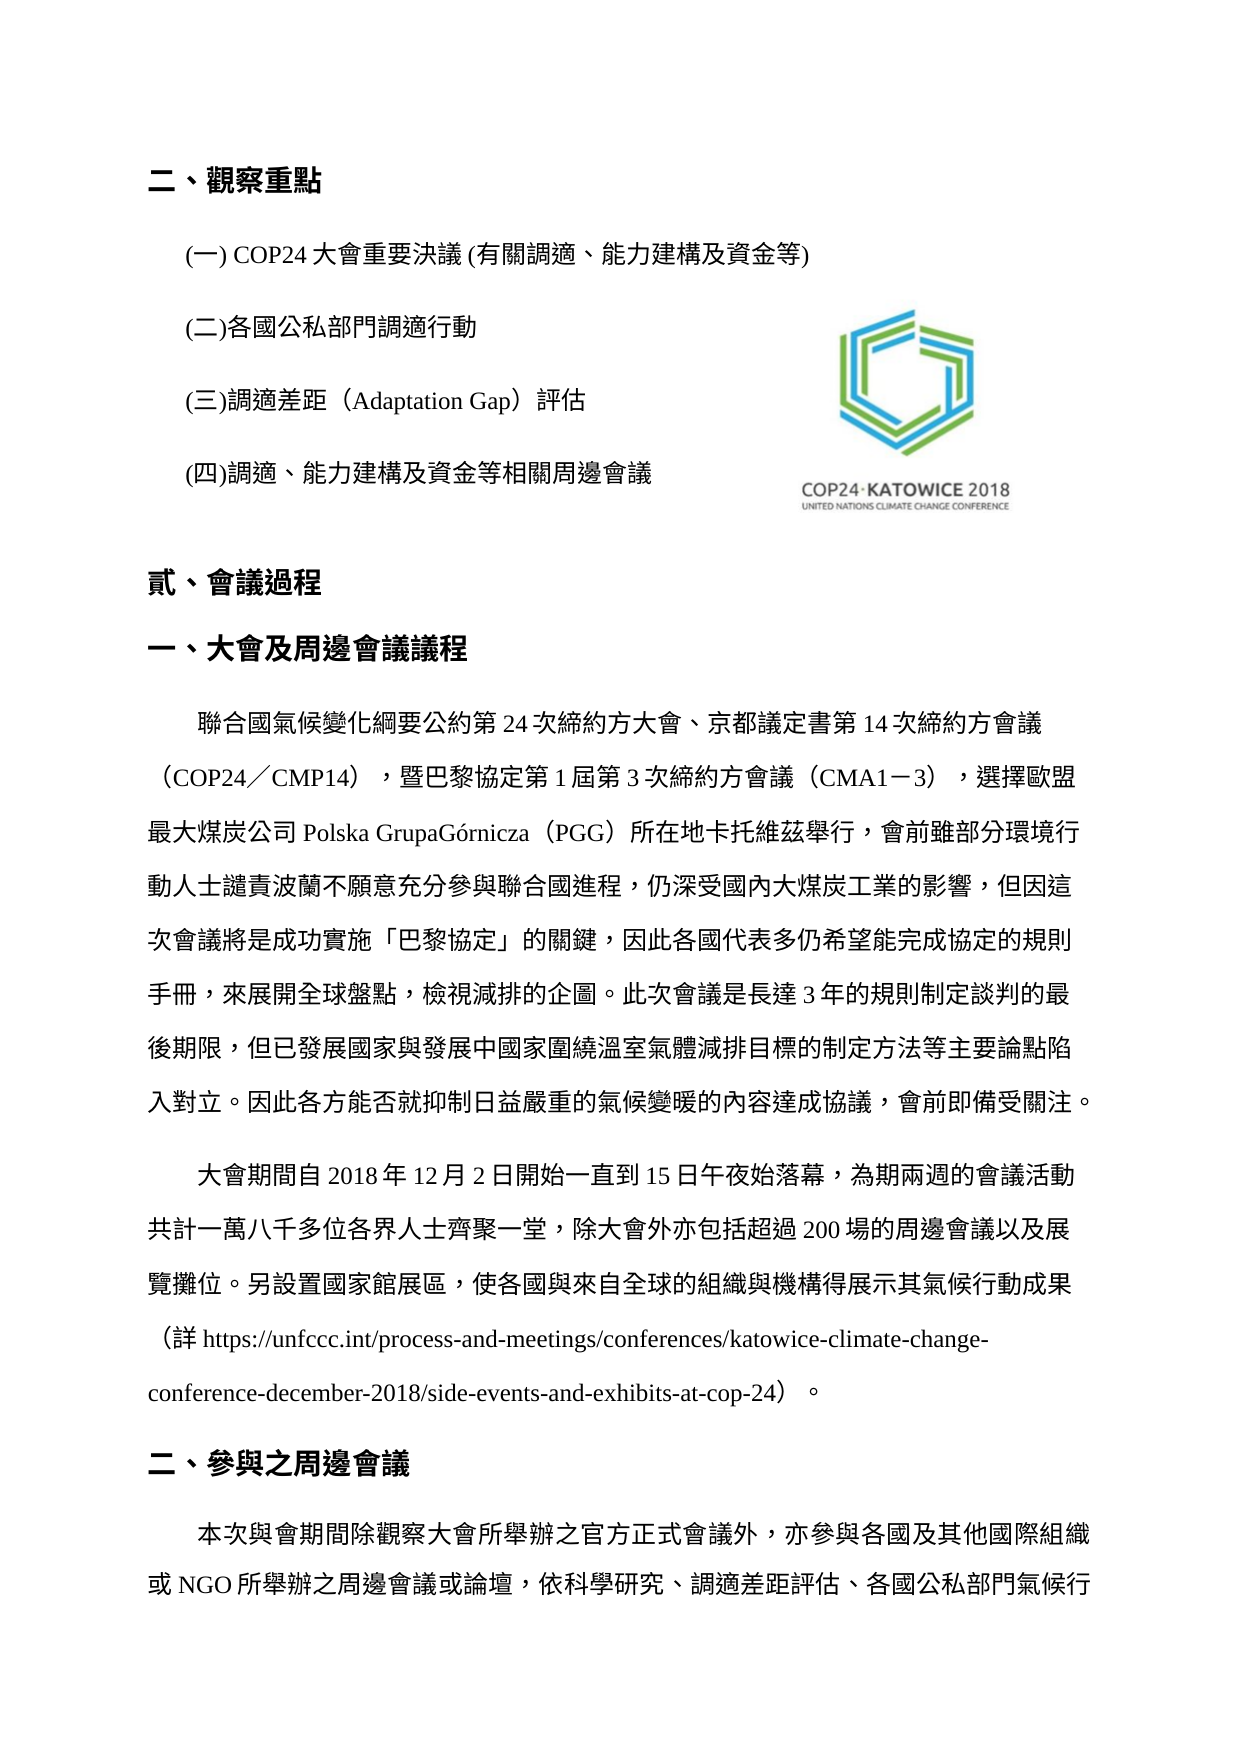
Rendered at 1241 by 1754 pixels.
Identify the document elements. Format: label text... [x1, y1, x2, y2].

text [1017, 366, 1092, 421]
text 聯合國氣候變化綱要公約第24次締約方大會、京都議定書第14次締約方會議（COP24／CMP14），暨巴黎協定第1屆第3次締約方會議（CMA1－3），選擇歐盟最大煤炭公司Polska GrupaGórnicza（PGG）所在地卡托維茲舉行，會前雖部分環境行動人士譴責波蘭不願意充分參與聯合國進程，仍深受國內大煤炭工業的影響，但因這次會議將是成功實施「巴黎協定」的關鍵，因此各國代表多仍希望能完成協定的規則手冊，來展開全球盤點，檢視減排的企圖。此次會議是長達3年的規則制定談判的最後期限，但已發展國家與發展中國家圍繞溫室氣體減排目標的制定方法等主要論點陷入對立。因此各方能否就抑制日益嚴重的氣候變暖的內容達成協議，會前即備受關注。 [148, 689, 1092, 1123]
text 大會期間自2018年12月2日開始一直到15日午夜始落幕，為期兩週的會議活動共計一萬八千多位各界人士齊聚一堂，除大會外亦包括超過200場的周邊會議以及展覽攤位。另設置國家館展區，使各國與來自全球的組織與機構得展示其氣候行動成果（詳https://unfccc.int/process-and-meetings/conferences/katowice-climate-change-conference-december-2018/side-events-and-exhibits-at-cop-24）。 [148, 1141, 1092, 1412]
text (一) COP24大會重要決議 (有關調適、能力建構及資金等) [185, 221, 1092, 275]
subtitle 二、觀察重點 [148, 148, 1092, 202]
text [1017, 293, 1092, 348]
subtitle 二、參與之周邊會議 [148, 1431, 1092, 1485]
subtitle 貳、會議過程 [148, 550, 1092, 604]
subtitle 一、大會及周邊會議議程 [148, 616, 1092, 671]
picture [781, 286, 1017, 521]
text (二)各國公私部門調適行動 [185, 293, 781, 348]
text 本次與會期間除觀察大會所舉辦之官方正式會議外，亦參與各國及其他國際組織或NGO所舉辦之周邊會議或論壇，依科學研究、調適差距評估、各國公私部門氣候行 [148, 1504, 1092, 1604]
text (四)調適、能力建構及資金等相關周邊會議 [185, 439, 781, 493]
text [1017, 439, 1092, 493]
text (三)調適差距（Adaptation Gap）評估 [185, 366, 781, 421]
